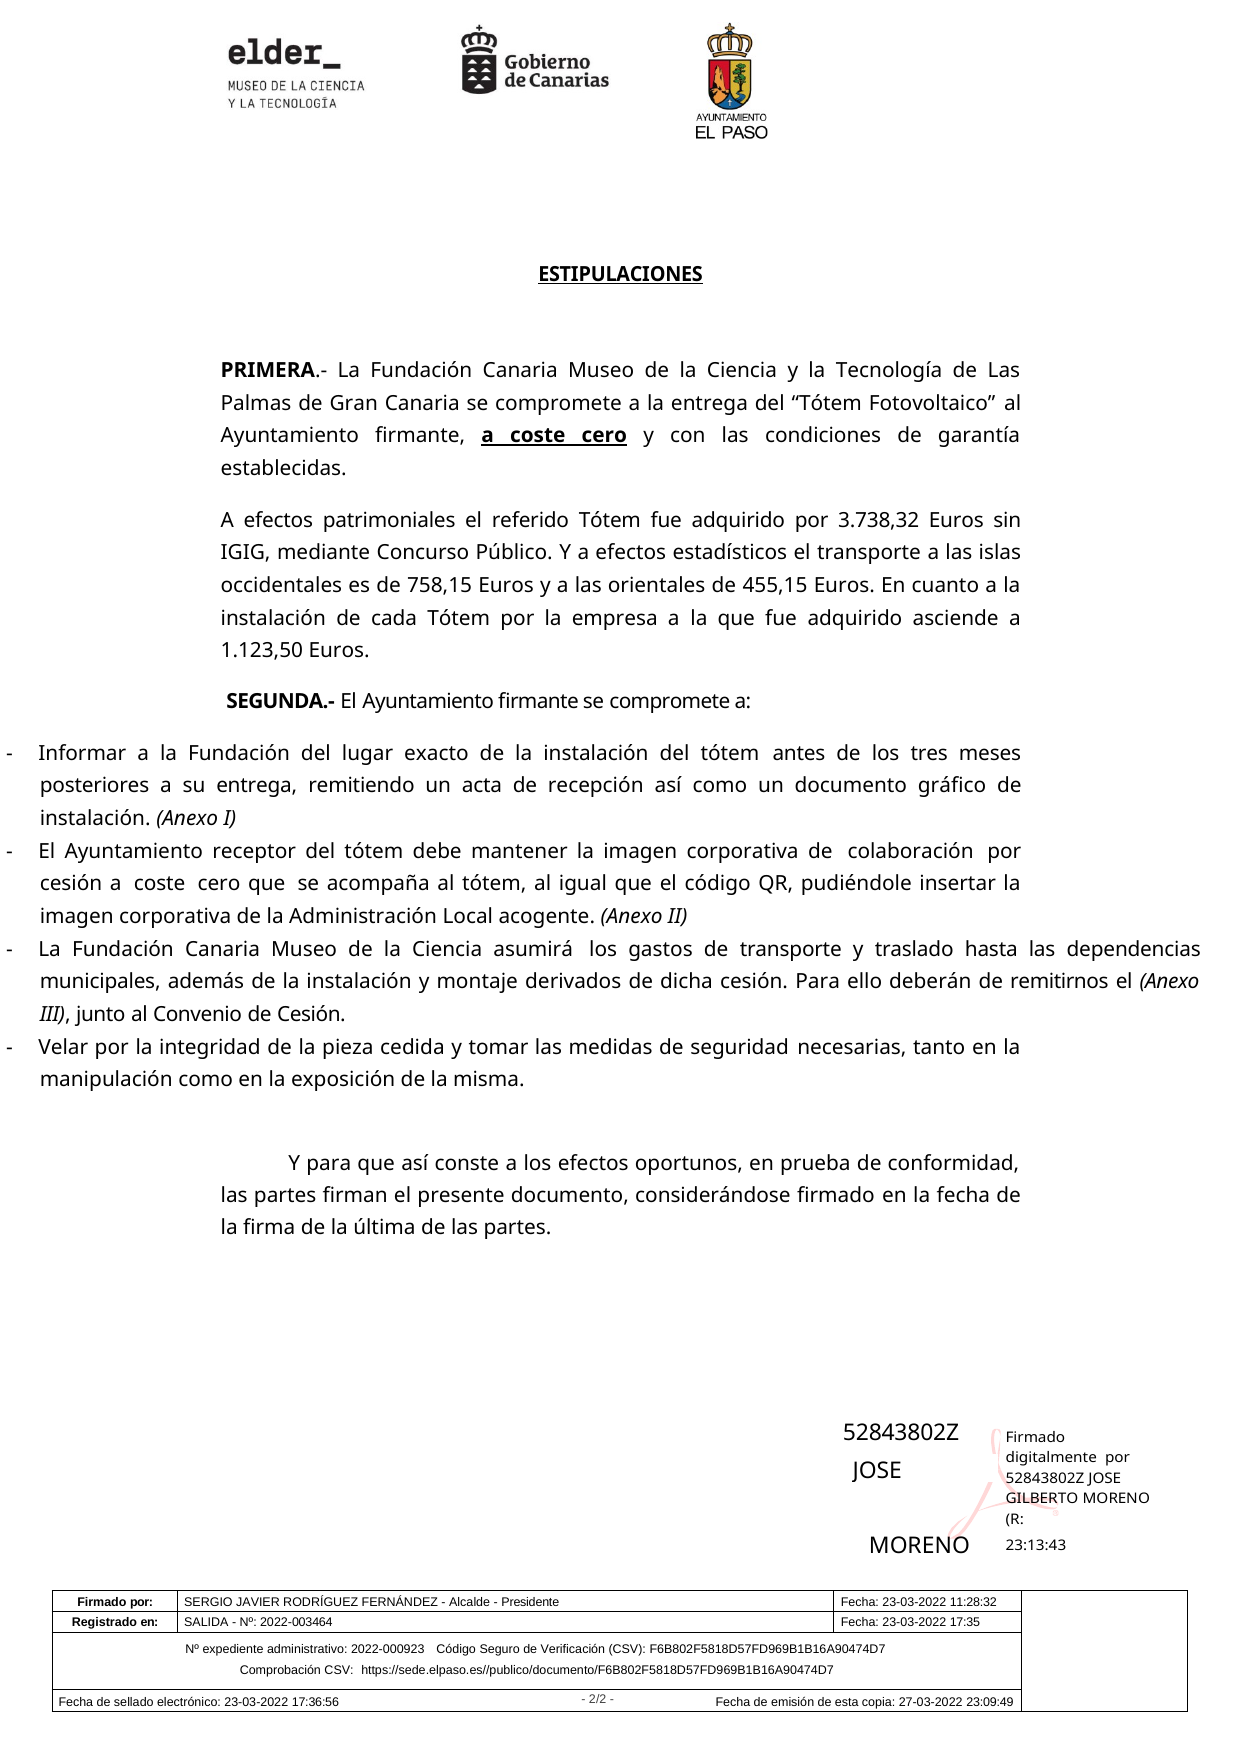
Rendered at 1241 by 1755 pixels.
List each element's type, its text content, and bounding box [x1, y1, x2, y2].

text A efectos patrimoniales el referido Tótem fue adquirido por 3.738,32 Euros sin IGIG, mediante Concurso Público. Y a efectos estadísticos el transporte a las islas occidentales es de 758,15 Euros y a las orientales de 455,15 Euros. En cuanto a la instalación de cada Tótem por la empresa a la que fue adquirido asciende a 1.123,50 Euros. [220, 505, 1021, 664]
text JOSE GILBERTO [852, 1454, 998, 1482]
subtitle 52843802Z [39, 1416, 959, 1447]
list El Ayuntamiento receptor del tótem debe mantener la imagen corporativa de colaboración por cesión a coste cero que se acompaña al tótem, al igual que el código QR, pudiéndole insertar la imagen corporativa de la Administración Local acogente. (Anexo II) [6, 836, 1021, 929]
text Y para que así conste a los efectos oportunos, en prueba de conformidad, las partes firman el presente documento, considerándose firmado en la fecha de la firma de la última de las partes. [220, 1148, 1021, 1241]
text SEGUNDA.- El Ayuntamiento firmante se compromete a: [226, 686, 1201, 714]
text Firmado digitalmente por 52843802Z JOSE GILBERTO MORENO (R: [1005, 1427, 1150, 1528]
subtitle MORENO (R: G35497247) [852, 1529, 969, 1560]
subtitle MORENO (R: G35497247) [1199, 1529, 1241, 1560]
list Informar a la Fundación del lugar exacto de la instalación del tótem antes de los tres meses posteriores a su entrega, remitiendo un acta de recepción así como un documento gráfico de instalación. (Anexo I) [6, 738, 1021, 832]
list La Fundación Canaria Museo de la Ciencia asumirá los gastos de transporte y traslado hasta las dependencias municipales, además de la instalación y montaje derivados de dicha cesión. Para ello deberán de remitirnos el (Anexo III), junto al Convenio de Cesión. [6, 934, 1201, 1027]
list Velar por la integridad de la pieza cedida y tomar las medidas de seguridad necesarias, tanto en la manipulación como en la exposición de la misma. [6, 1032, 1020, 1093]
text PRIMERA.- La Fundación Canaria Museo de la Ciencia y la Tecnología de Las Palmas de Gran Canaria se compromete a la entrega del “Tótem Fotovoltaico” al Ayuntamiento firmante, a coste cero y con las condiciones de garantía establecidas. [220, 355, 1021, 481]
text ESTIPULACIONES [194, 259, 1047, 287]
